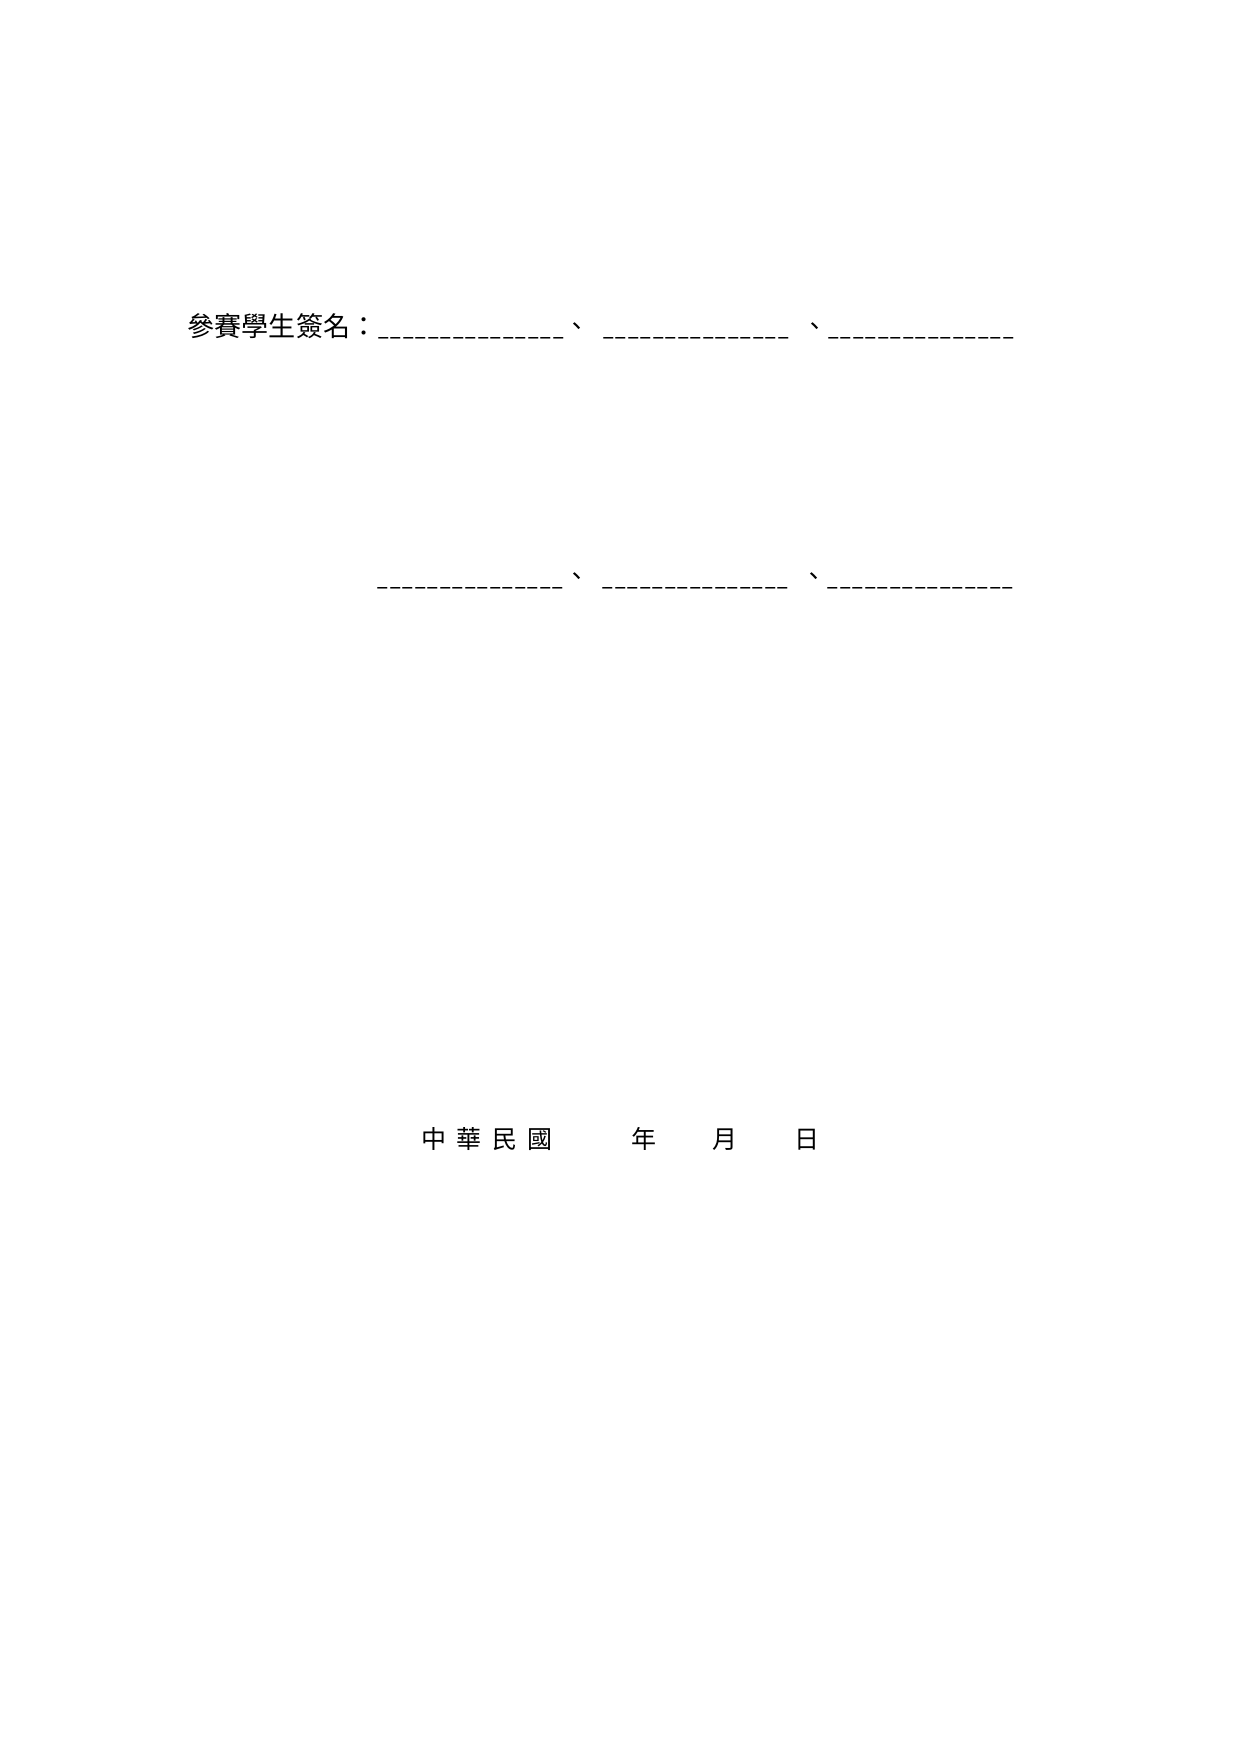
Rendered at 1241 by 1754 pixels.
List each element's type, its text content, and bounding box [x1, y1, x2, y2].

text _______________、 _______________ 、_______________ [187, 533, 1053, 596]
text 參賽學生簽名：_______________、 _______________ 、_______________ [187, 283, 1053, 346]
text 中華民國 年 月 日 [187, 1096, 1053, 1158]
